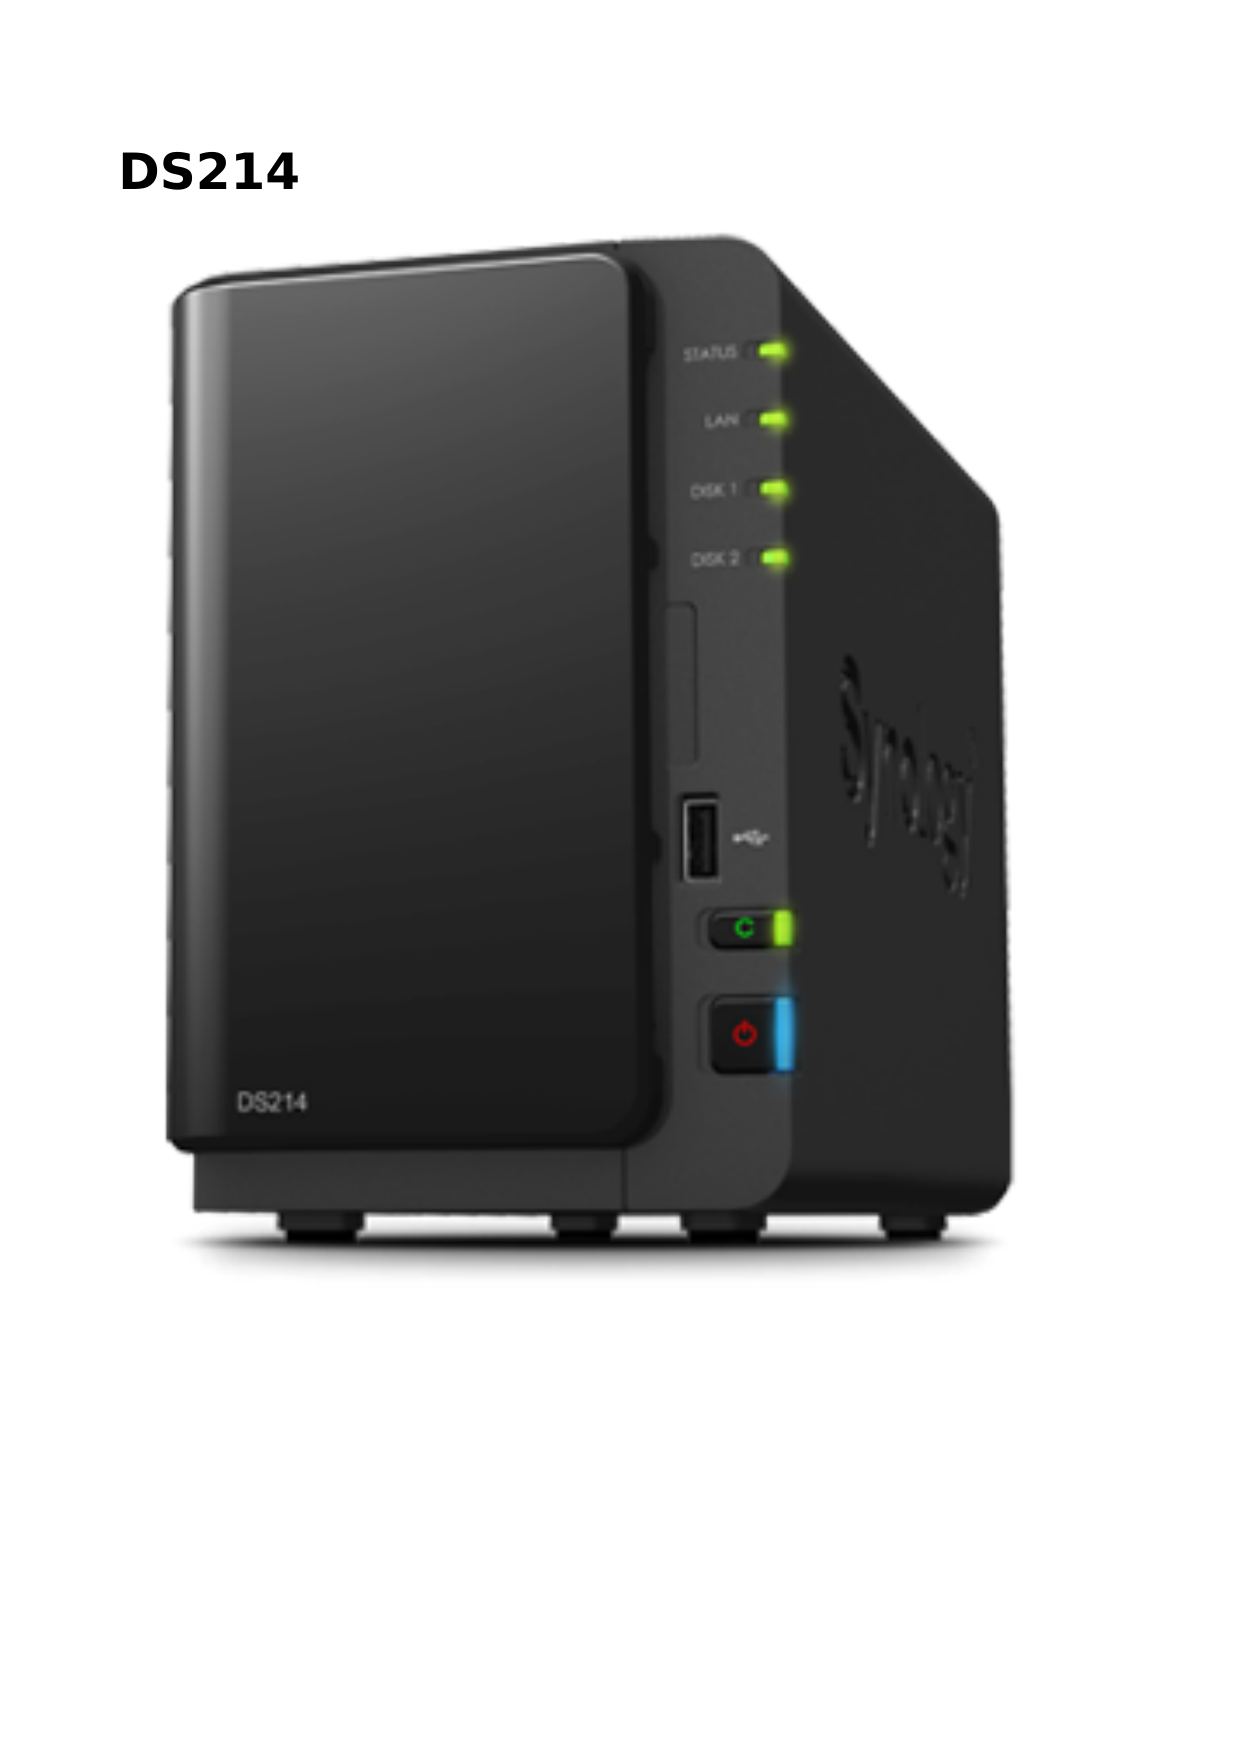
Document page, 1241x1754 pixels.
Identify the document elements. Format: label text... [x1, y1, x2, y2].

subtitle DS214 [118, 143, 1122, 201]
picture [118, 213, 1123, 1388]
